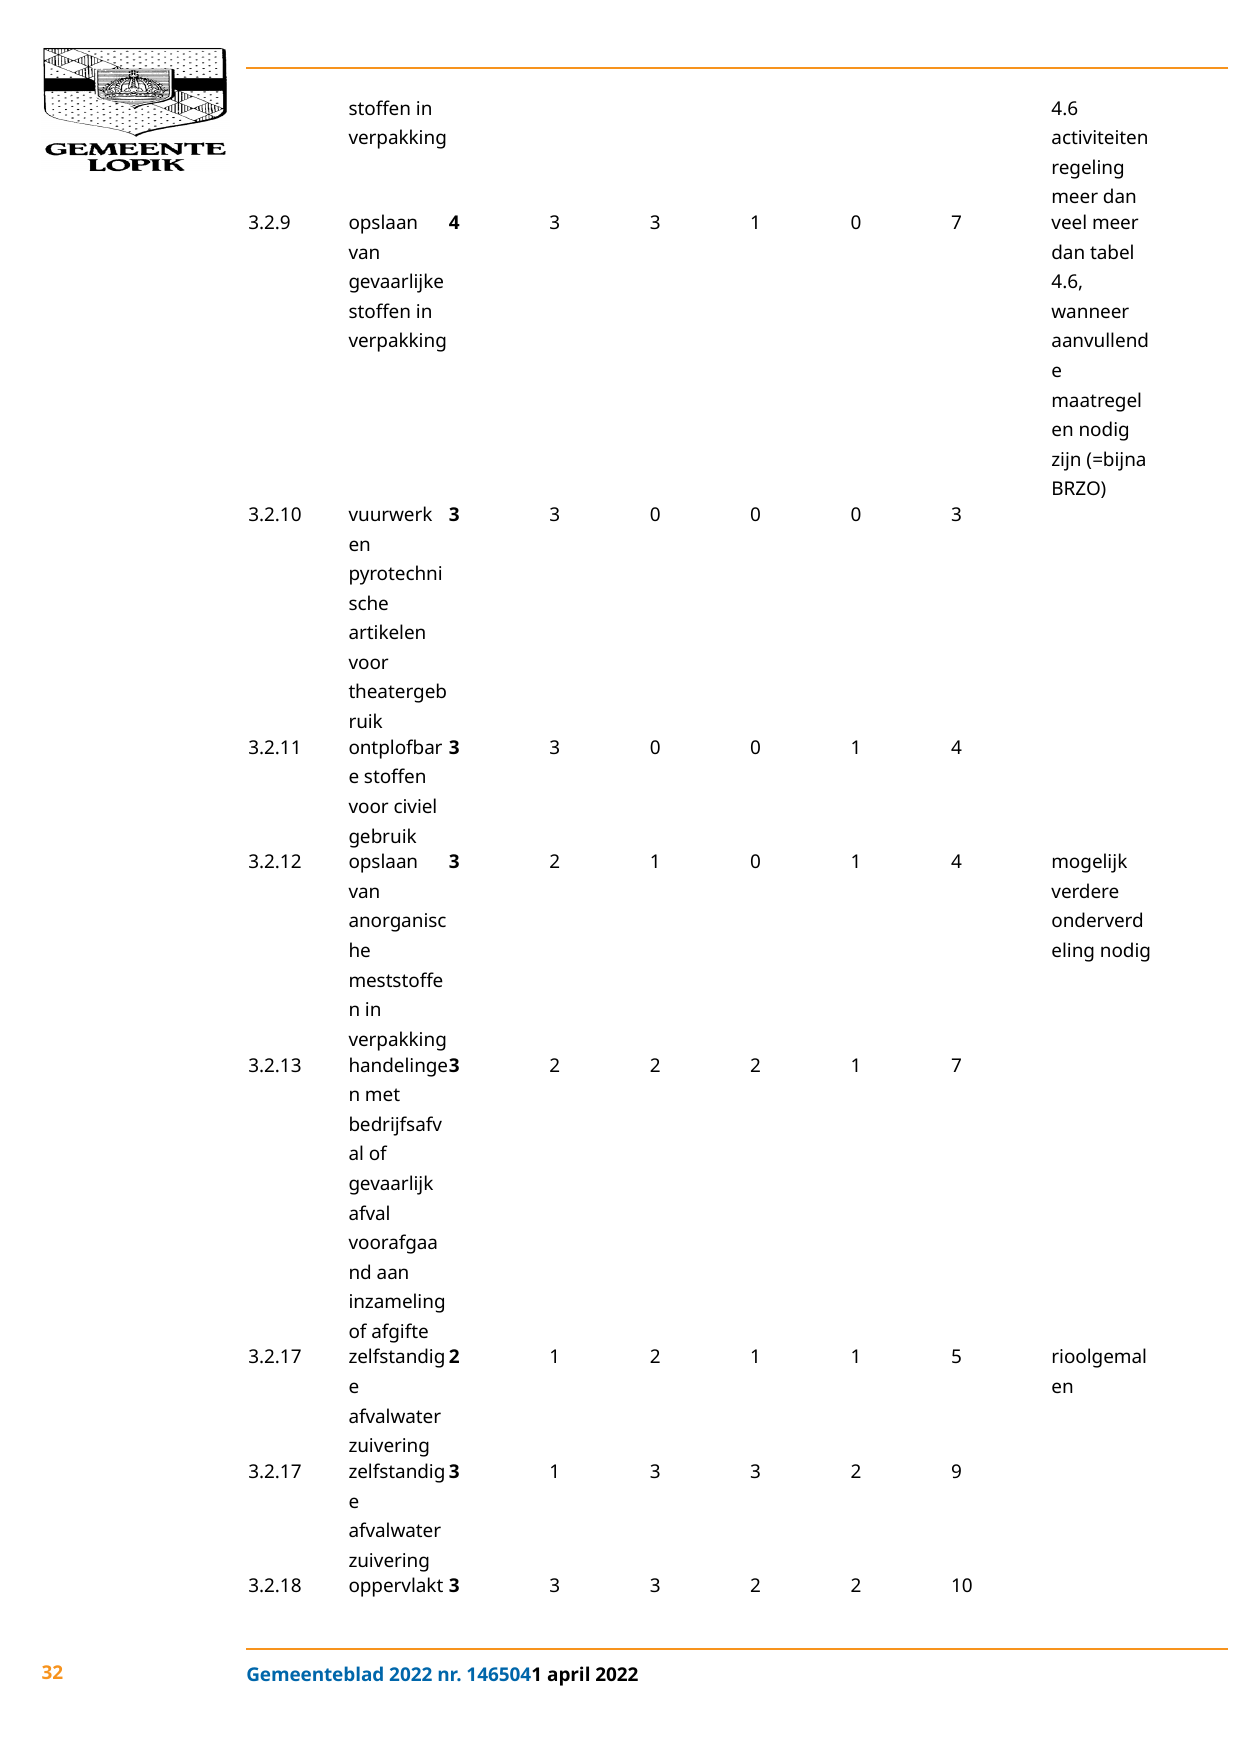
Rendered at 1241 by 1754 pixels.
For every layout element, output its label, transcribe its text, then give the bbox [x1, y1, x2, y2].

table_cell 5 [951, 1344, 1051, 1458]
table_cell 2 [449, 1344, 549, 1458]
table_cell 1 [850, 1344, 951, 1458]
table_cell 3 [449, 849, 549, 1052]
table_cell 3 [549, 734, 649, 848]
table_cell 3.2.17 [248, 1344, 348, 1458]
table_cell 3 [650, 1573, 750, 1598]
table_cell 0 [650, 734, 750, 848]
table_cell 2 [650, 1052, 750, 1344]
table_cell 3 [449, 501, 549, 734]
table_cell [248, 95, 348, 209]
table_cell 4 [951, 849, 1051, 1052]
table_cell 4.6 activiteitenregeling meer dan [1051, 95, 1152, 209]
table_cell 2 [650, 1344, 750, 1458]
table_cell 3 [549, 501, 649, 734]
table_cell opslaan van gevaarlijke stoffen in verpakking [348, 209, 449, 501]
table_cell 3 [650, 1458, 750, 1573]
table_cell [850, 95, 951, 209]
table_cell [951, 95, 1051, 209]
table_cell 0 [750, 501, 850, 734]
table_cell 3.2.17 [248, 1458, 348, 1573]
table_cell stoffen in verpakking [348, 95, 449, 209]
table_cell 2 [549, 1052, 649, 1344]
table_cell 10 [951, 1573, 1051, 1598]
table_cell ontplofbare stoffen voor civiel gebruik [348, 734, 449, 848]
table_cell zelfstandige afvalwaterzuivering [348, 1344, 449, 1458]
table_cell [1051, 1458, 1152, 1573]
table_cell 3.2.9 [248, 209, 348, 501]
table_cell 2 [850, 1458, 951, 1573]
table_cell rioolgemalen [1051, 1344, 1152, 1458]
table_cell [650, 95, 750, 209]
table_cell 3 [750, 1458, 850, 1573]
table_cell [549, 95, 649, 209]
table_cell 4 [449, 209, 549, 501]
table_cell veel meer dan tabel 4.6, wanneer aanvullende maatregelen nodig zijn (=bijna BRZO) [1051, 209, 1152, 501]
table_cell 0 [650, 501, 750, 734]
table_cell 0 [850, 501, 951, 734]
table_cell 3.2.11 [248, 734, 348, 848]
table_cell 0 [850, 209, 951, 501]
table_cell 1 [750, 1344, 850, 1458]
table_cell handelingen met bedrijfsafval of gevaarlijk afval voorafgaand aan inzameling of afgifte [348, 1052, 449, 1344]
table_cell 2 [750, 1052, 850, 1344]
table_cell 1 [549, 1458, 649, 1573]
table_cell 3.2.10 [248, 501, 348, 734]
table_cell 9 [951, 1458, 1051, 1573]
table_cell [1051, 1573, 1152, 1598]
table_cell oppervlakt [348, 1573, 449, 1598]
table_cell 3 [549, 1573, 649, 1598]
table_cell 1 [549, 1344, 649, 1458]
table_cell 2 [549, 849, 649, 1052]
table_cell 4 [951, 734, 1051, 848]
table_cell zelfstandige afvalwaterzuivering [348, 1458, 449, 1573]
table_cell 3 [951, 501, 1051, 734]
table_cell 3 [449, 1573, 549, 1598]
table_cell 1 [850, 849, 951, 1052]
table_cell opslaan van anorganische meststoffen in verpakking [348, 849, 449, 1052]
table_cell 3.2.18 [248, 1573, 348, 1598]
table_cell 0 [750, 734, 850, 848]
table_cell 7 [951, 209, 1051, 501]
table_cell 2 [850, 1573, 951, 1598]
table_cell 3 [449, 734, 549, 848]
table_cell mogelijk verdere onderverdeling nodig [1051, 849, 1152, 1052]
table_cell 3.2.12 [248, 849, 348, 1052]
table_cell 3 [449, 1458, 549, 1573]
table_cell [1051, 1052, 1152, 1344]
table_cell [449, 95, 549, 209]
table_cell [1051, 501, 1152, 734]
table_cell 1 [750, 209, 850, 501]
table_cell 1 [650, 849, 750, 1052]
table_cell 7 [951, 1052, 1051, 1344]
table_cell vuurwerk en pyrotechnische artikelen voor theatergebruik [348, 501, 449, 734]
picture [41, 47, 231, 172]
table_cell 3 [650, 209, 750, 501]
table_cell 3 [549, 209, 649, 501]
table_cell [750, 95, 850, 209]
table_cell 3.2.13 [248, 1052, 348, 1344]
table_cell 0 [750, 849, 850, 1052]
table_cell 1 [850, 1052, 951, 1344]
table_cell [1051, 734, 1152, 848]
table_cell 3 [449, 1052, 549, 1344]
table_cell 1 [850, 734, 951, 848]
table_cell 2 [750, 1573, 850, 1598]
